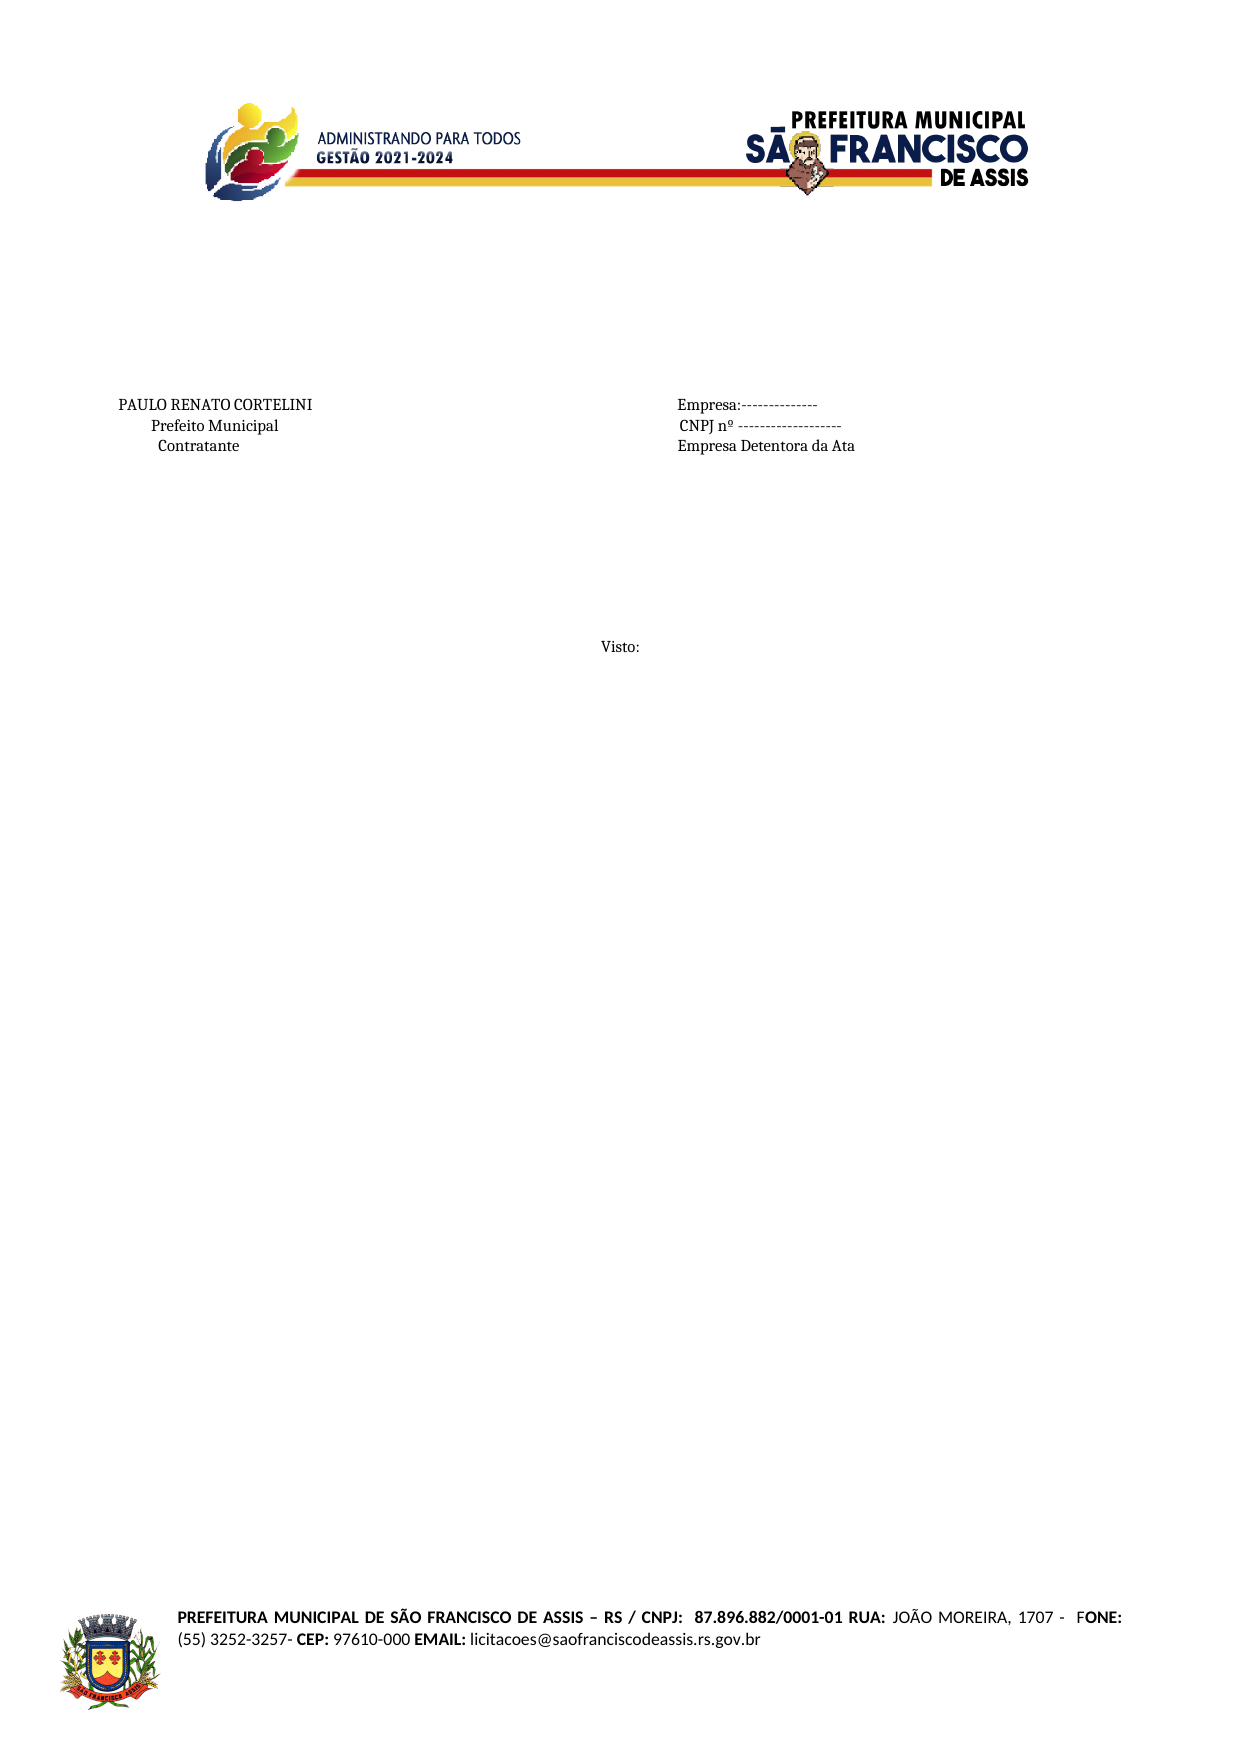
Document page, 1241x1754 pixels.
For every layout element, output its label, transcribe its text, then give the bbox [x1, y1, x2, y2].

text Visto: [118, 637, 1122, 656]
text Contratante Empresa Detentora da Ata [118, 436, 1122, 455]
text Prefeito Municipal CNPJ nº ------------------- [118, 416, 1122, 435]
text PAULO RENATO CORTELINI Empresa:-------------- [118, 396, 1122, 415]
